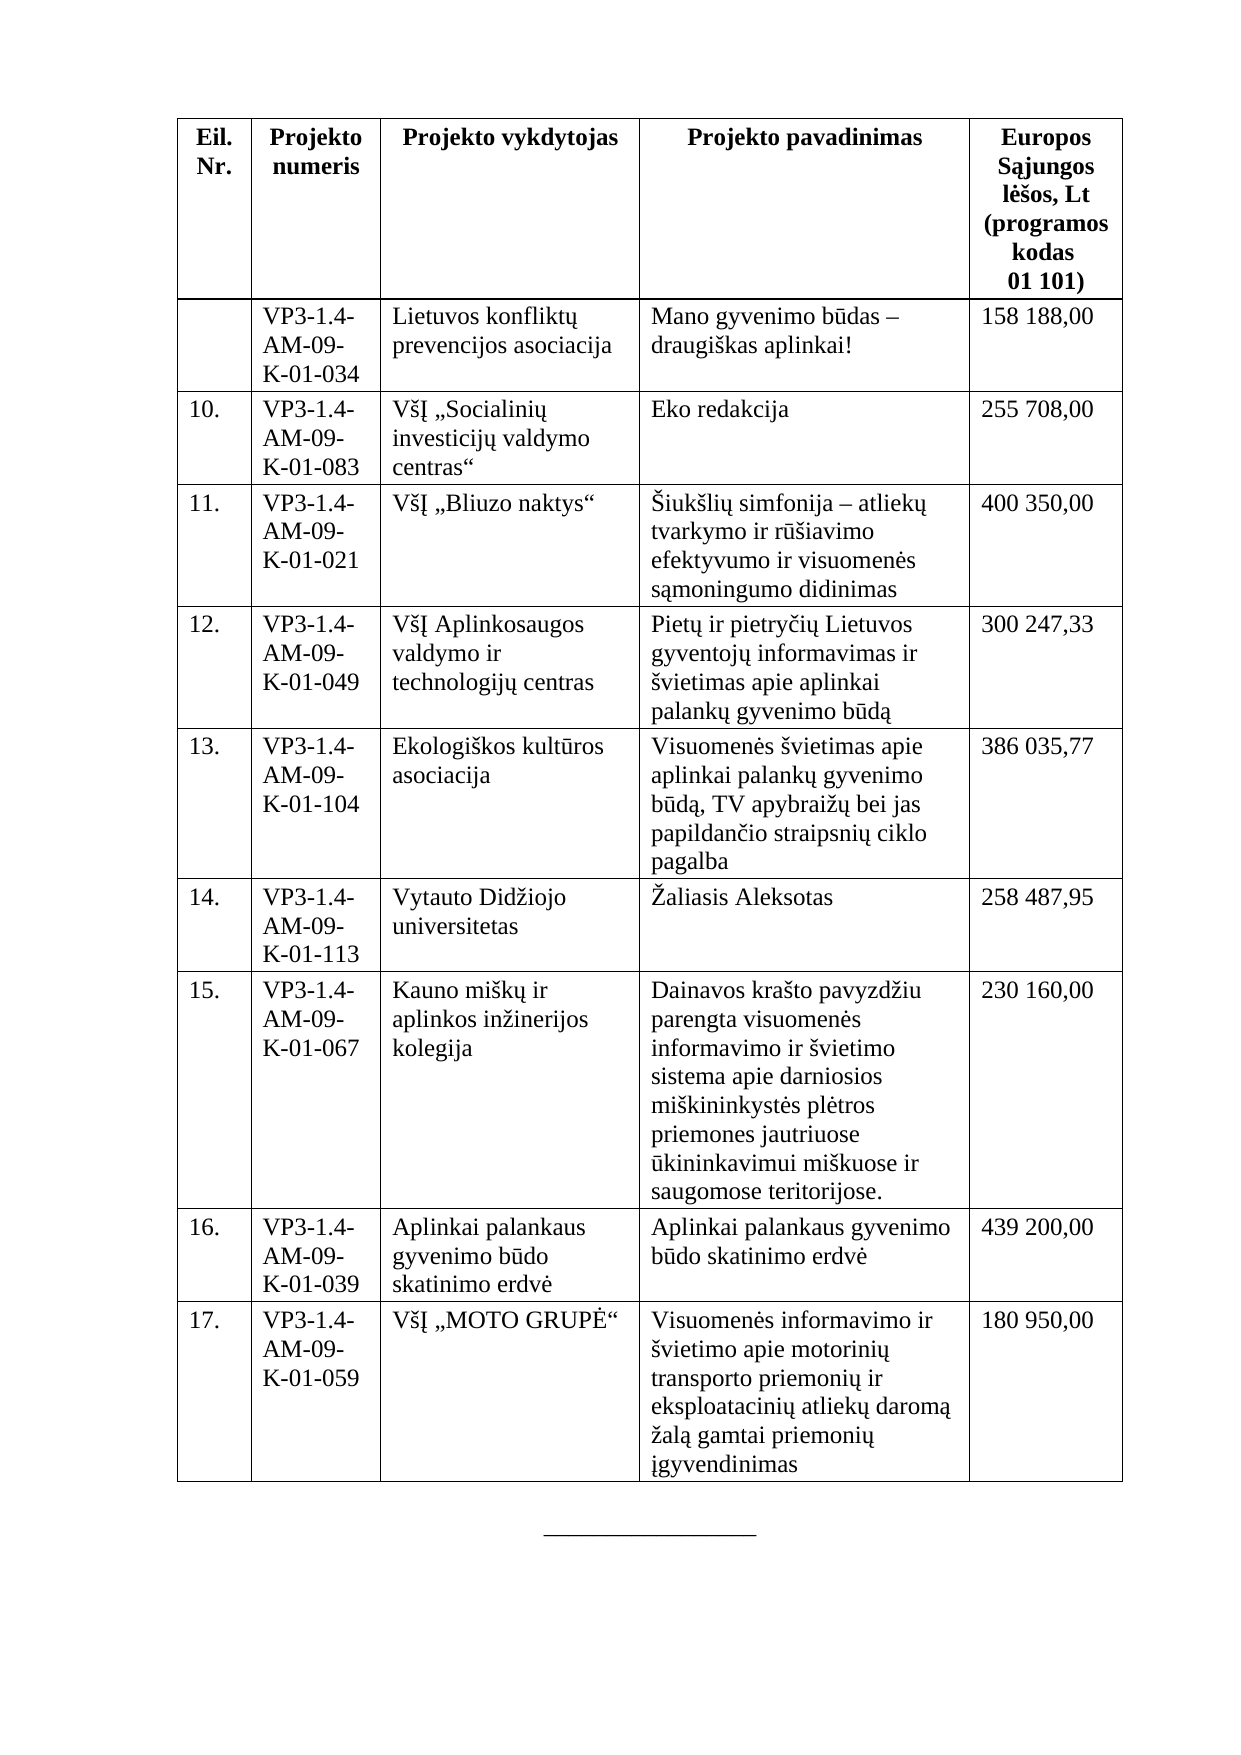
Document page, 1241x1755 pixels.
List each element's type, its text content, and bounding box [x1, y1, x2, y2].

table_cell VšĮ „MOTO GRUPĖ“ [381, 1302, 639, 1481]
table_cell VP3-1.4-AM-09-K-01-034 [252, 300, 380, 391]
table_cell VP3-1.4-AM-09-K-01-067 [252, 972, 380, 1208]
table_cell VšĮ „Socialinių investicijų valdymo centras“ [381, 392, 639, 484]
table_cell 400 350,00 [970, 485, 1122, 606]
table_cell 386 035,77 [970, 729, 1122, 878]
table_cell VP3-1.4-AM-09-K-01-113 [252, 879, 380, 971]
table_cell 15. [178, 972, 251, 1208]
table_cell VšĮ „Bliuzo naktys“ [381, 485, 639, 606]
table_cell VP3-1.4-AM-09-K-01-104 [252, 729, 380, 878]
table_cell Aplinkai palankaus gyvenimo būdo skatinimo erdvė [640, 1209, 969, 1301]
table_cell VP3-1.4-AM-09-K-01-049 [252, 607, 380, 727]
table_cell Dainavos krašto pavyzdžiu parengta visuomenės informavimo ir švietimo sistema apie darniosios miškininkystės plėtros priemones jautriuose ūkininkavimui miškuose ir saugomose teritorijose. [640, 972, 969, 1208]
table_header Projekto pavadinimas [640, 119, 969, 297]
table_cell Visuomenės informavimo ir švietimo apie motorinių transporto priemonių ir eksploatacinių atliekų daromą žalą gamtai priemonių įgyvendinimas [640, 1302, 969, 1481]
table_cell Mano gyvenimo būdas – draugiškas aplinkai! [640, 300, 969, 391]
table_cell 230 160,00 [970, 972, 1122, 1208]
table_cell 255 708,00 [970, 392, 1122, 484]
table_cell 17. [178, 1302, 251, 1481]
table_cell 158 188,00 [970, 300, 1122, 391]
table_cell 14. [178, 879, 251, 971]
table_cell VP3-1.4-AM-09-K-01-083 [252, 392, 380, 484]
table_cell Aplinkai palankaus gyvenimo būdo skatinimo erdvė [381, 1209, 639, 1301]
table_cell 10. [178, 392, 251, 484]
table_header Projekto vykdytojas [381, 119, 639, 297]
table_cell [178, 300, 251, 391]
table_cell 12. [178, 607, 251, 727]
table_cell Eko redakcija [640, 392, 969, 484]
table_cell VP3-1.4-AM-09-K-01-021 [252, 485, 380, 606]
table_cell Vytauto Didžiojo universitetas [381, 879, 639, 971]
table_cell Žaliasis Aleksotas [640, 879, 969, 971]
table_cell 439 200,00 [970, 1209, 1122, 1301]
table_cell Visuomenės švietimas apie aplinkai palankų gyvenimo būdą, TV apybraižų bei jas papildančio straipsnių ciklo pagalba [640, 729, 969, 878]
table_header Europos Sąjungos lėšos, Lt (programos kodas 01 101) [970, 119, 1122, 297]
table_cell 11. [178, 485, 251, 606]
table_cell Pietų ir pietryčių Lietuvos gyventojų informavimas ir švietimas apie aplinkai palankų gyvenimo būdą [640, 607, 969, 727]
table_cell 16. [178, 1209, 251, 1301]
text _________________ [177, 1510, 1122, 1539]
table_cell 13. [178, 729, 251, 878]
table_cell Lietuvos konfliktų prevencijos asociacija [381, 300, 639, 391]
table_cell Kauno miškų ir aplinkos inžinerijos kolegija [381, 972, 639, 1208]
table_header Projekto numeris [252, 119, 380, 297]
table_cell 300 247,33 [970, 607, 1122, 727]
table_cell 258 487,95 [970, 879, 1122, 971]
table_cell Šiukšlių simfonija – atliekų tvarkymo ir rūšiavimo efektyvumo ir visuomenės sąmoningumo didinimas [640, 485, 969, 606]
table_cell VšĮ Aplinkosaugos valdymo ir technologijų centras [381, 607, 639, 727]
table_header Eil. Nr. [178, 119, 251, 297]
table_cell 180 950,00 [970, 1302, 1122, 1481]
table_cell Ekologiškos kultūros asociacija [381, 729, 639, 878]
table_cell VP3-1.4-AM-09-K-01-059 [252, 1302, 380, 1481]
table_cell VP3-1.4-AM-09-K-01-039 [252, 1209, 380, 1301]
